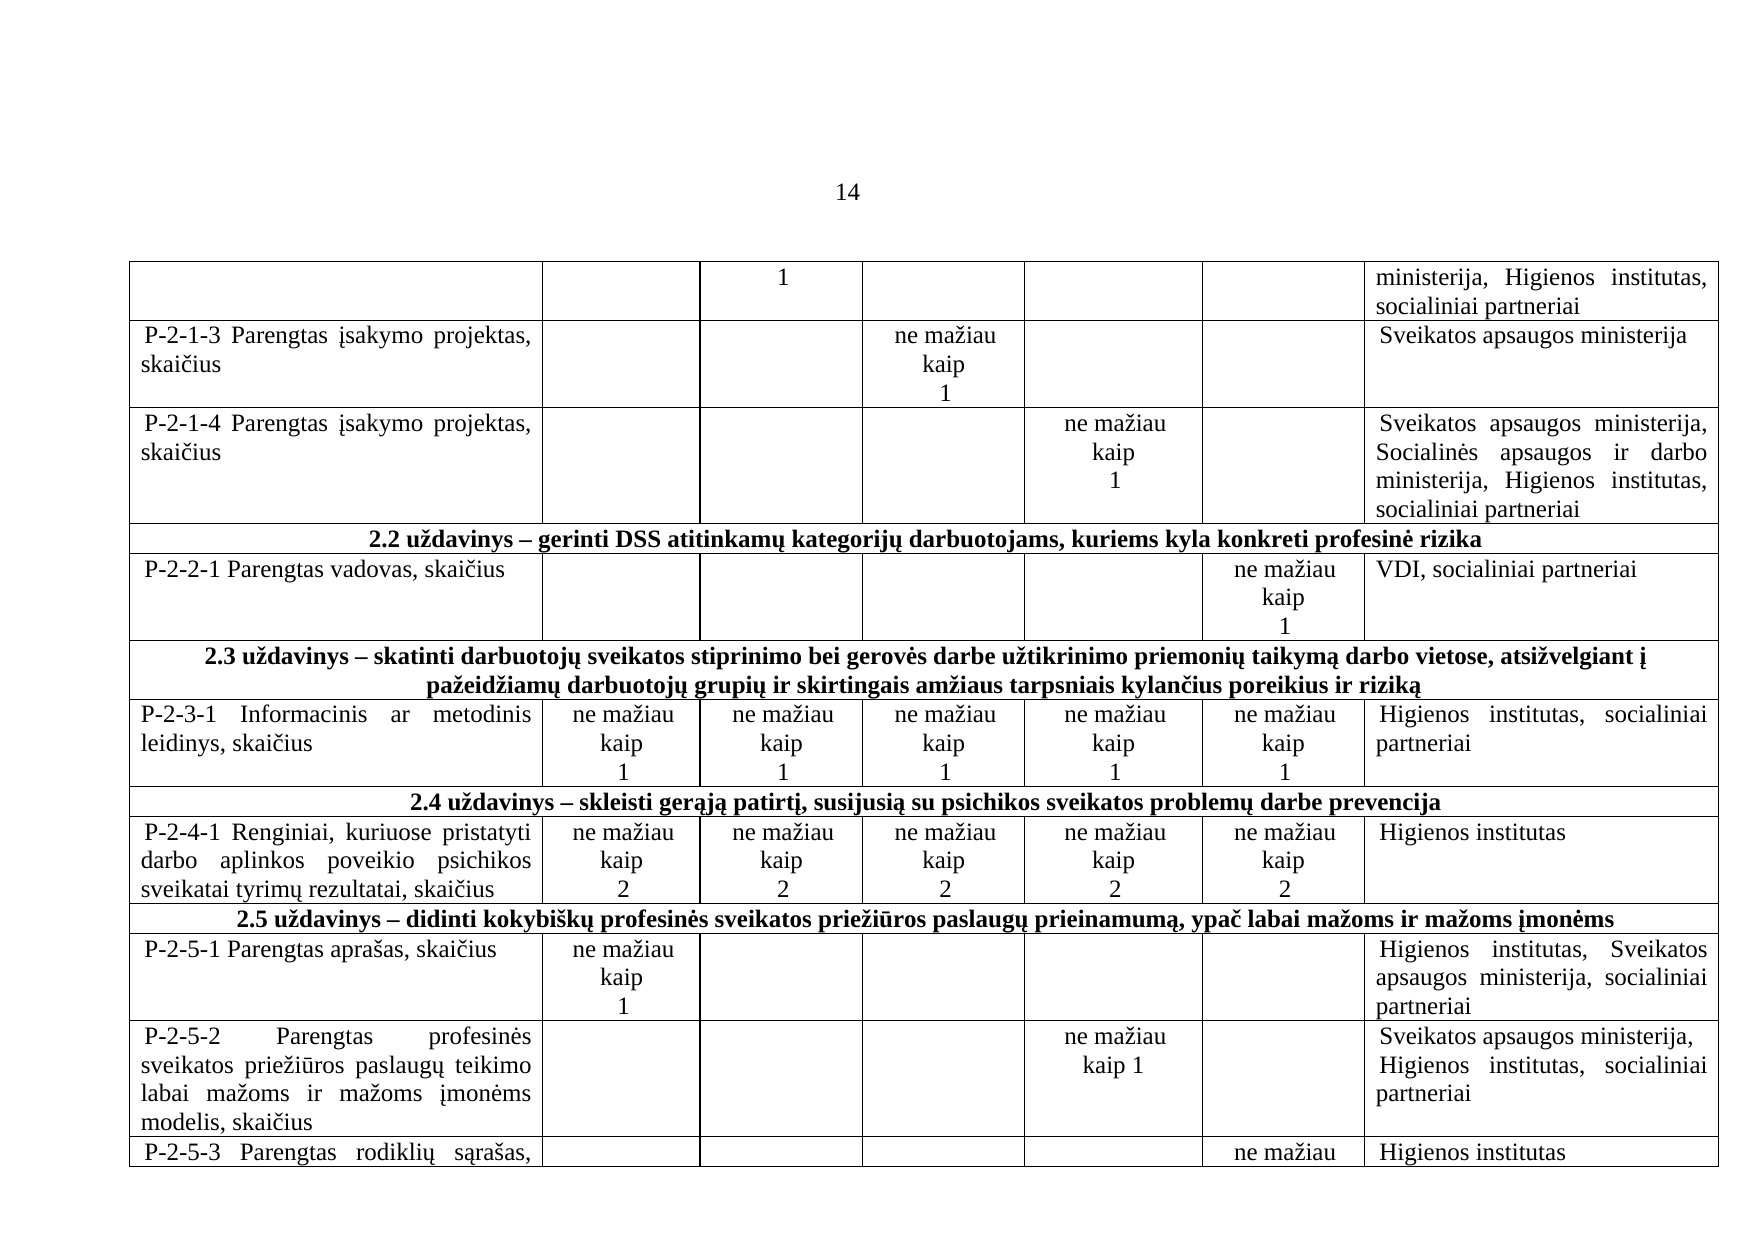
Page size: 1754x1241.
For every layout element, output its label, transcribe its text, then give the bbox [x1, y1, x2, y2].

table_cell ne mažiau kaip 2 [543, 817, 699, 903]
table_cell [124, 786, 129, 816]
table_cell P-2-2-1 Parengtas vadovas, skaičius [130, 554, 542, 640]
table_cell [124, 320, 129, 407]
table_cell 2.3 uždavinys – skatinti darbuotojų sveikatos stiprinimo bei gerovės darbe užtikrinimo priemonių taikymą darbo vietose, atsižvelgiant į pažeidžiamų darbuotojų grupių ir skirtingais amžiaus tarpsniais kylančius poreikius ir riziką [130, 641, 1718, 698]
table_cell ne mažiau kaip 2 [1025, 817, 1202, 903]
table_cell [1203, 1021, 1364, 1136]
table_cell [863, 1137, 1024, 1166]
table_cell [124, 407, 129, 523]
table_cell [124, 903, 129, 933]
table_cell ne mažiau kaip 1 [1025, 408, 1202, 523]
table_cell [543, 1021, 699, 1136]
table_cell [863, 1021, 1024, 1136]
table_cell ne mažiau kaip 1 [863, 321, 1024, 407]
table_cell Sveikatos apsaugos ministerija [1365, 321, 1718, 407]
table_cell [1025, 934, 1202, 1020]
table_cell ne mažiau kaip 1 [543, 700, 699, 786]
table_cell 2.4 uždavinys – skleisti gerąją patirtį, susijusią su psichikos sveikatos problemų darbe prevencija [130, 787, 1718, 816]
table_cell ne mažiau kaip 1 [701, 700, 862, 786]
table_cell ne mažiau kaip 2 [1203, 817, 1364, 903]
table_cell [1203, 408, 1364, 523]
table_cell [1025, 262, 1202, 319]
table_cell Higienos institutas, socialiniai partneriai [1365, 700, 1718, 786]
table_cell 2.2 uždavinys – gerinti DSS atitinkamų kategorijų darbuotojams, kuriems kyla konkreti profesinė rizika [130, 524, 1718, 553]
table_cell [1203, 262, 1364, 319]
table_cell ne mažiau kaip 1 [1203, 554, 1364, 640]
table_cell [543, 408, 699, 523]
table_cell [1025, 554, 1202, 640]
table_cell P-2-5-3 Parengtas rodiklių sąrašas, [130, 1137, 542, 1166]
table_cell [124, 699, 129, 786]
table_cell P-2-4-1 Renginiai, kuriuose pristatyti darbo aplinkos poveikio psichikos sveikatai tyrimų rezultatai, skaičius [130, 817, 542, 903]
table_cell ne mažiau kaip 1 [1203, 700, 1364, 786]
table_cell [124, 261, 129, 319]
table_cell ne mažiau kaip 1 [1025, 1021, 1202, 1136]
table_cell Higienos institutas [1365, 1137, 1718, 1166]
table_cell [124, 1020, 129, 1136]
table_cell P-2-5-2 Parengtas profesinės sveikatos priežiūros paslaugų teikimo labai mažoms ir mažoms įmonėms modelis, skaičius [130, 1021, 542, 1136]
table_cell ministerija, Higienos institutas, socialiniai partneriai [1365, 262, 1718, 319]
table_cell ne mažiau kaip 1 [543, 934, 699, 1020]
table_cell P-2-1-4 Parengtas įsakymo projektas, skaičius [130, 408, 542, 523]
table_cell [701, 554, 862, 640]
table_cell [863, 554, 1024, 640]
table_cell [1025, 321, 1202, 407]
table_cell 2.5 uždavinys – didinti kokybiškų profesinės sveikatos priežiūros paslaugų prieinamumą, ypač labai mažoms ir mažoms įmonėms [130, 904, 1718, 933]
table_cell Higienos institutas, Sveikatos apsaugos ministerija, socialiniai partneriai [1365, 934, 1718, 1020]
table_cell P-2-3-1 Informacinis ar metodinis leidinys, skaičius [130, 700, 542, 786]
table_cell ne mažiau kaip 1 [863, 700, 1024, 786]
table_cell ne mažiau kaip 2 [701, 817, 862, 903]
table_cell [124, 640, 129, 698]
table_cell [543, 262, 699, 319]
table_cell [701, 321, 862, 407]
table_cell [1025, 1137, 1202, 1166]
table_cell ne mažiau kaip 1 [1025, 700, 1202, 786]
table_cell [701, 934, 862, 1020]
table_cell [701, 1021, 862, 1136]
table_cell Sveikatos apsaugos ministerija, Higienos institutas, socialiniai partneriai [1365, 1021, 1718, 1136]
table_cell [1203, 321, 1364, 407]
table_cell [124, 553, 129, 640]
table_cell VDI, socialiniai partneriai [1365, 554, 1718, 640]
table_cell [124, 816, 129, 903]
table_cell Sveikatos apsaugos ministerija, Socialinės apsaugos ir darbo ministerija, Higienos institutas, socialiniai partneriai [1365, 408, 1718, 523]
table_cell [701, 408, 862, 523]
table_cell [863, 262, 1024, 319]
table_cell [701, 1137, 862, 1166]
table_cell Higienos institutas [1365, 817, 1718, 903]
table_cell [543, 1137, 699, 1166]
table_cell [124, 933, 129, 1020]
table_cell P-2-1-3 Parengtas įsakymo projektas, skaičius [130, 321, 542, 407]
table_cell 1 [701, 262, 862, 319]
table_cell [863, 934, 1024, 1020]
table_cell [124, 523, 129, 553]
table_cell [130, 262, 542, 319]
table_cell P-2-5-1 Parengtas aprašas, skaičius [130, 934, 542, 1020]
table_cell [543, 554, 699, 640]
table_cell [863, 408, 1024, 523]
table_cell ne mažiau kaip 2 [863, 817, 1024, 903]
table_cell [543, 321, 699, 407]
table_cell ne mažiau [1203, 1137, 1364, 1166]
table_cell [124, 1136, 129, 1166]
table_cell [1203, 934, 1364, 1020]
